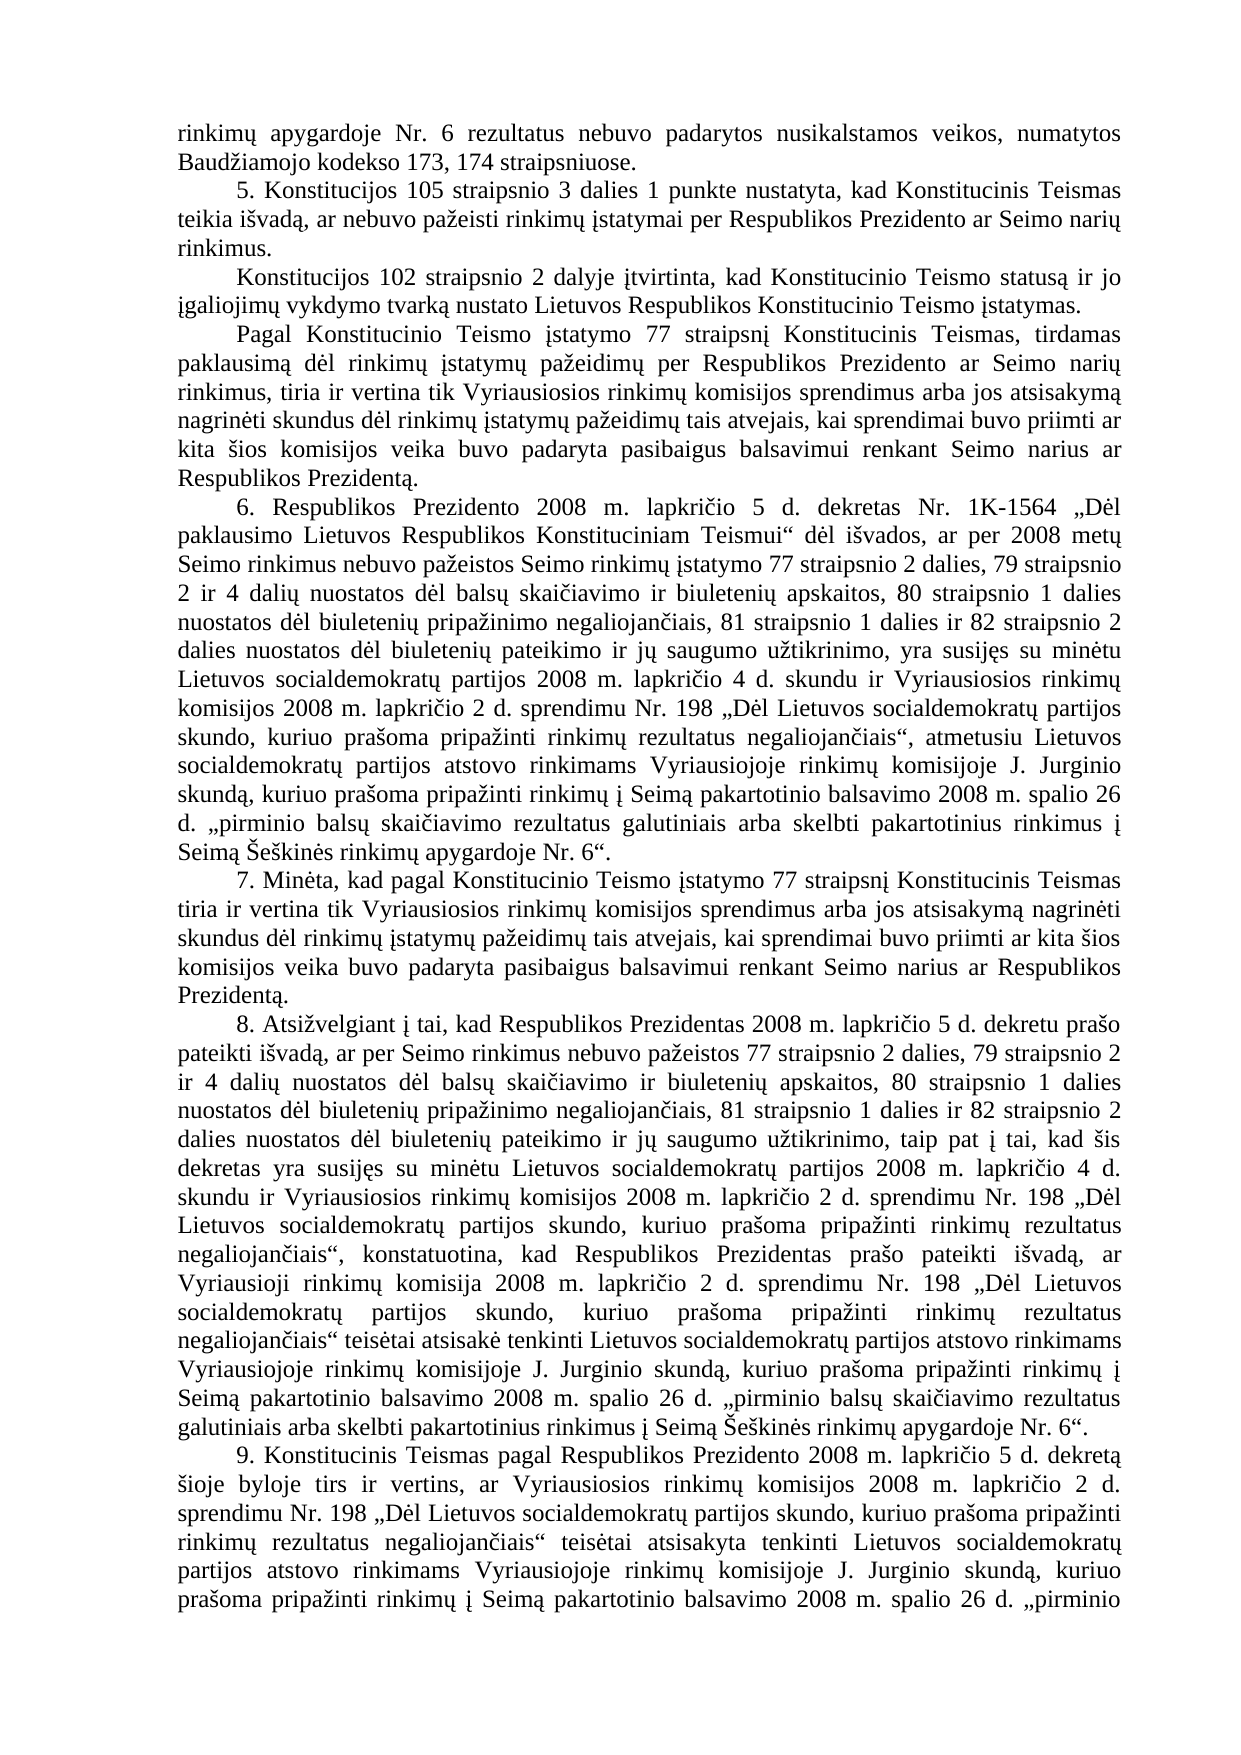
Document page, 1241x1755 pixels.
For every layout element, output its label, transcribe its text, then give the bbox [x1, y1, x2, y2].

text Konstitucijos 102 straipsnio 2 dalyje įtvirtinta, kad Konstitucinio Teismo statusą ir jo įgaliojimų vykdymo tvarką nustato Lietuvos Respublikos Konstitucinio Teismo įstatymas. [177, 262, 1122, 319]
text 7. Minėta, kad pagal Konstitucinio Teismo įstatymo 77 straipsnį Konstitucinis Teismas tiria ir vertina tik Vyriausiosios rinkimų komisijos sprendimus arba jos atsisakymą nagrinėti skundus dėl rinkimų įstatymų pažeidimų tais atvejais, kai sprendimai buvo priimti ar kita šios komisijos veika buvo padaryta pasibaigus balsavimui renkant Seimo narius ar Respublikos Prezidentą. [177, 866, 1122, 1009]
text 6. Respublikos Prezidento 2008 m. lapkričio 5 d. dekretas Nr. 1K-1564 „Dėl paklausimo Lietuvos Respublikos Konstituciniam Teismui“ dėl išvados, ar per 2008 metų Seimo rinkimus nebuvo pažeistos Seimo rinkimų įstatymo 77 straipsnio 2 dalies, 79 straipsnio 2 ir 4 dalių nuostatos dėl balsų skaičiavimo ir biuletenių apskaitos, 80 straipsnio 1 dalies nuostatos dėl biuletenių pripažinimo negaliojančiais, 81 straipsnio 1 dalies ir 82 straipsnio 2 dalies nuostatos dėl biuletenių pateikimo ir jų saugumo užtikrinimo, yra susijęs su minėtu Lietuvos socialdemokratų partijos 2008 m. lapkričio 4 d. skundu ir Vyriausiosios rinkimų komisijos 2008 m. lapkričio 2 d. sprendimu Nr. 198 „Dėl Lietuvos socialdemokratų partijos skundo, kuriuo prašoma pripažinti rinkimų rezultatus negaliojančiais“, atmetusiu Lietuvos socialdemokratų partijos atstovo rinkimams Vyriausiojoje rinkimų komisijoje J. Jurginio skundą, kuriuo prašoma pripažinti rinkimų į Seimą pakartotinio balsavimo 2008 m. spalio 26 d. „pirminio balsų skaičiavimo rezultatus galutiniais arba skelbti pakartotinius rinkimus į Seimą Šeškinės rinkimų apygardoje Nr. 6“. [177, 492, 1122, 866]
text 9. Konstitucinis Teismas pagal Respublikos Prezidento 2008 m. lapkričio 5 d. dekretą šioje byloje tirs ir vertins, ar Vyriausiosios rinkimų komisijos 2008 m. lapkričio 2 d. sprendimu Nr. 198 „Dėl Lietuvos socialdemokratų partijos skundo, kuriuo prašoma pripažinti rinkimų rezultatus negaliojančiais“ teisėtai atsisakyta tenkinti Lietuvos socialdemokratų partijos atstovo rinkimams Vyriausiojoje rinkimų komisijoje J. Jurginio skundą, kuriuo prašoma pripažinti rinkimų į Seimą pakartotinio balsavimo 2008 m. spalio 26 d. „pirminio [177, 1441, 1122, 1613]
text 8. Atsižvelgiant į tai, kad Respublikos Prezidentas 2008 m. lapkričio 5 d. dekretu prašo pateikti išvadą, ar per Seimo rinkimus nebuvo pažeistos 77 straipsnio 2 dalies, 79 straipsnio 2 ir 4 dalių nuostatos dėl balsų skaičiavimo ir biuletenių apskaitos, 80 straipsnio 1 dalies nuostatos dėl biuletenių pripažinimo negaliojančiais, 81 straipsnio 1 dalies ir 82 straipsnio 2 dalies nuostatos dėl biuletenių pateikimo ir jų saugumo užtikrinimo, taip pat į tai, kad šis dekretas yra susijęs su minėtu Lietuvos socialdemokratų partijos 2008 m. lapkričio 4 d. skundu ir Vyriausiosios rinkimų komisijos 2008 m. lapkričio 2 d. sprendimu Nr. 198 „Dėl Lietuvos socialdemokratų partijos skundo, kuriuo prašoma pripažinti rinkimų rezultatus negaliojančiais“, konstatuotina, kad Respublikos Prezidentas prašo pateikti išvadą, ar Vyriausioji rinkimų komisija 2008 m. lapkričio 2 d. sprendimu Nr. 198 „Dėl Lietuvos socialdemokratų partijos skundo, kuriuo prašoma pripažinti rinkimų rezultatus negaliojančiais“ teisėtai atsisakė tenkinti Lietuvos socialdemokratų partijos atstovo rinkimams Vyriausiojoje rinkimų komisijoje J. Jurginio skundą, kuriuo prašoma pripažinti rinkimų į Seimą pakartotinio balsavimo 2008 m. spalio 26 d. „pirminio balsų skaičiavimo rezultatus galutiniais arba skelbti pakartotinius rinkimus į Seimą Šeškinės rinkimų apygardoje Nr. 6“. [177, 1009, 1122, 1441]
text rinkimų apygardoje Nr. 6 rezultatus nebuvo padarytos nusikalstamos veikos, numatytos Baudžiamojo kodekso 173, 174 straipsniuose. [177, 118, 1122, 176]
text Pagal Konstitucinio Teismo įstatymo 77 straipsnį Konstitucinis Teismas, tirdamas paklausimą dėl rinkimų įstatymų pažeidimų per Respublikos Prezidento ar Seimo narių rinkimus, tiria ir vertina tik Vyriausiosios rinkimų komisijos sprendimus arba jos atsisakymą nagrinėti skundus dėl rinkimų įstatymų pažeidimų tais atvejais, kai sprendimai buvo priimti ar kita šios komisijos veika buvo padaryta pasibaigus balsavimui renkant Seimo narius ar Respublikos Prezidentą. [177, 319, 1122, 492]
text 5. Konstitucijos 105 straipsnio 3 dalies 1 punkte nustatyta, kad Konstitucinis Teismas teikia išvadą, ar nebuvo pažeisti rinkimų įstatymai per Respublikos Prezidento ar Seimo narių rinkimus. [177, 176, 1122, 262]
